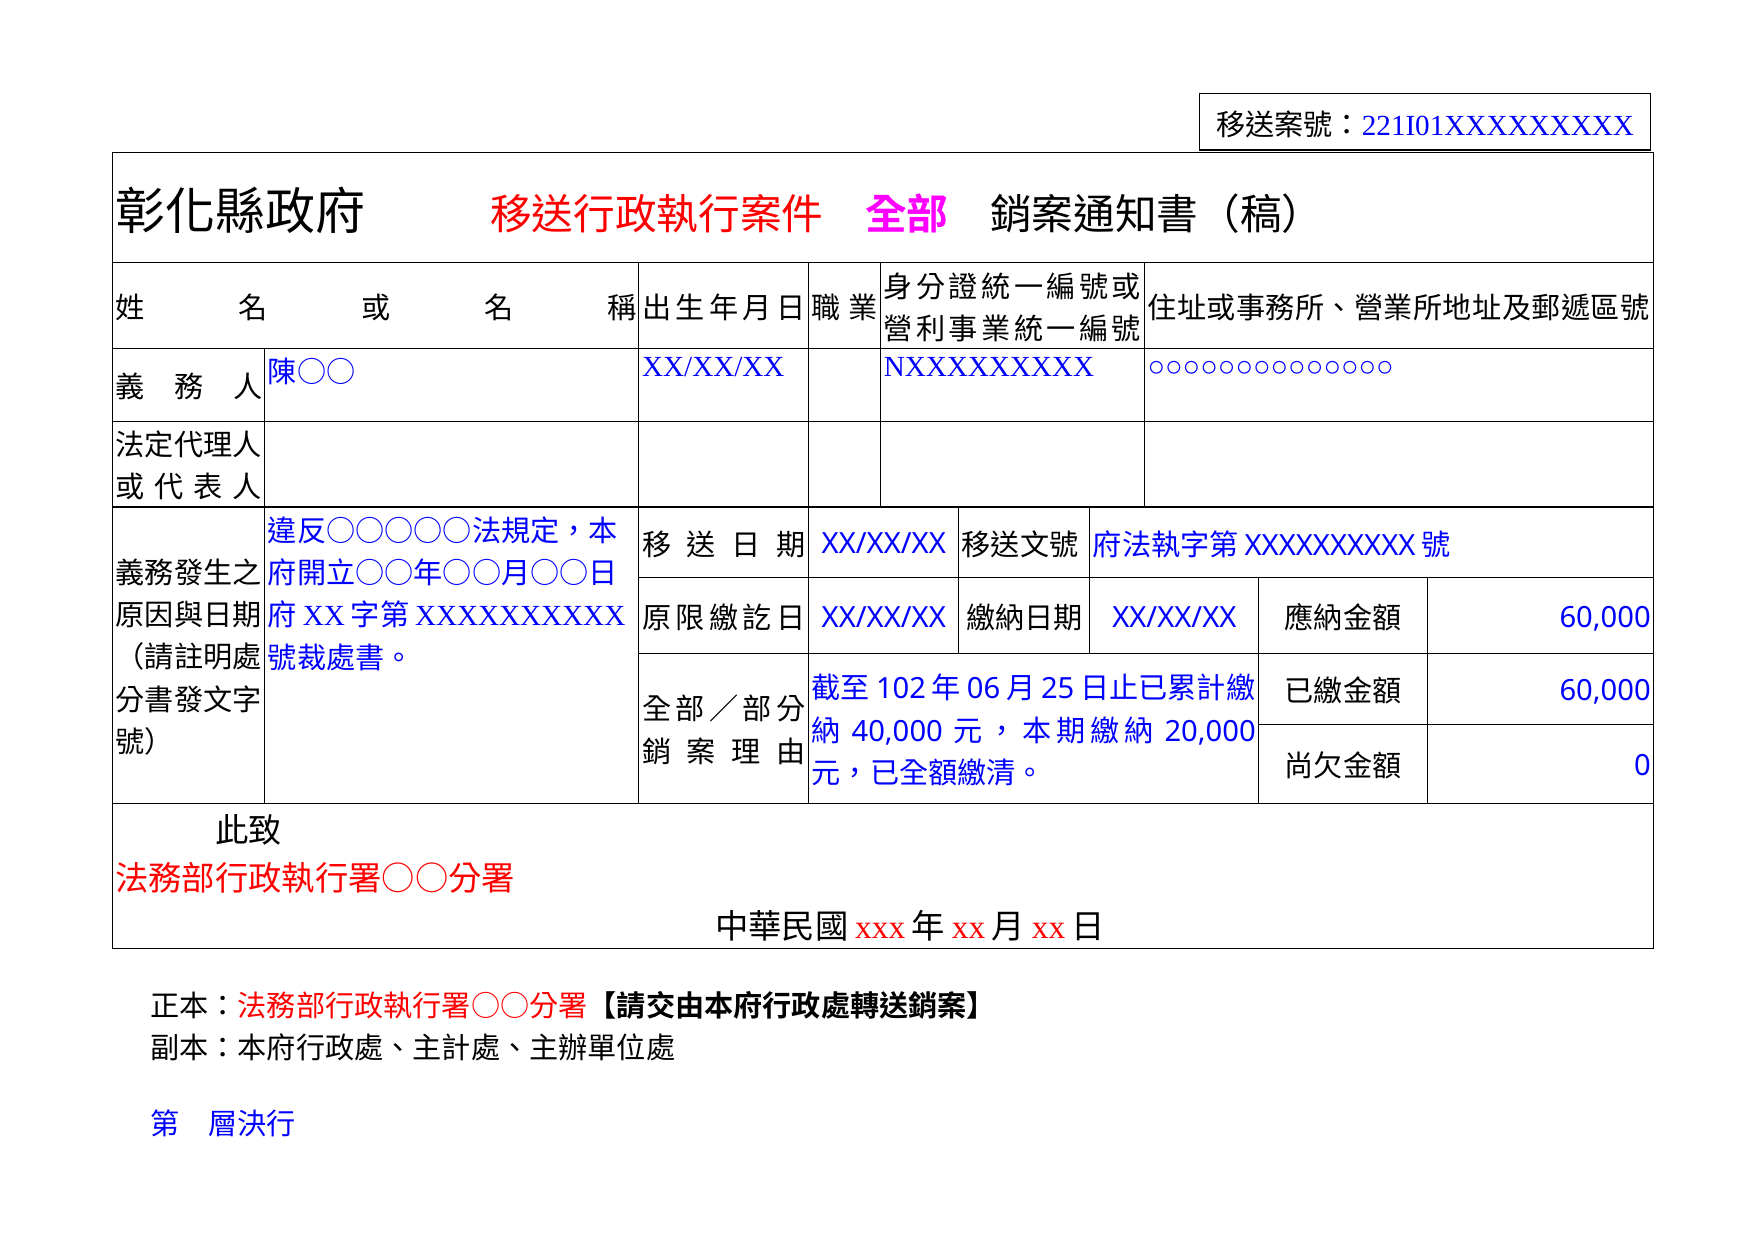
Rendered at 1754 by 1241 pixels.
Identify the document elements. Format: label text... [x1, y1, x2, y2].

text 移送案號：221I01XXXXXXXXX [1216, 102, 1634, 142]
table_cell 原限繳訖日 [639, 578, 808, 653]
table_cell 移送文號 [959, 508, 1089, 577]
table_cell 應納金額 [1259, 578, 1427, 653]
table_cell 移送日期 [639, 508, 808, 577]
table_cell 出生年月日 [639, 263, 808, 348]
table_cell 身分證統一編號或營利事業統一編號 [881, 263, 1144, 348]
table_cell 尚欠金額 [1259, 725, 1427, 802]
table_cell 姓名或名稱 [113, 263, 638, 348]
table_cell ○○○○○○○○○○○○○○ [1145, 349, 1653, 421]
table_cell 法定代理人或代表人 [113, 422, 264, 506]
table_cell 府法執字第XXXXXXXXXX號 [1090, 508, 1653, 577]
table_cell 義務發生之原因與日期（請註明處分書發文字號） [113, 508, 264, 802]
table_cell 違反○○○○○法規定，本府開立○○年○○月○○日府XX字第XXXXXXXXXX號裁處書。 [265, 508, 638, 802]
table_cell [1145, 422, 1653, 506]
table_cell 此致 法務部行政執行署○○分署 中華民國xxx年xx月xx日 [113, 804, 1653, 948]
table_cell [881, 422, 1144, 506]
table_cell 截至102年06月25日止已累計繳納40,000元，本期繳納20,000元，已全額繳清。 [809, 654, 1258, 802]
table_cell 60,000 [1428, 578, 1653, 653]
table_cell 住址或事務所、營業所地址及郵遞區號 [1145, 263, 1653, 348]
table_cell [809, 422, 880, 506]
table_cell XX/XX/XX [809, 578, 958, 653]
table_cell NXXXXXXXXX [881, 349, 1144, 421]
table_cell 60,000 [1428, 654, 1653, 724]
table_cell XX/XX/XX [1090, 578, 1258, 653]
table_cell [265, 422, 638, 506]
table_cell 已繳金額 [1259, 654, 1427, 724]
text 第 層決行 [150, 1101, 1604, 1143]
table_header 彰化縣政府 移送行政執行案件 全部 銷案通知書（稿） [113, 153, 1653, 262]
table_cell 全部／部分銷案理由 [639, 654, 808, 802]
table_cell [809, 349, 880, 421]
table_cell XX/XX/XX [809, 508, 958, 577]
table_cell 繳納日期 [959, 578, 1089, 653]
table_cell 義務人 [113, 349, 264, 421]
table_cell 職業 [809, 263, 880, 348]
text 正本：法務部行政執行署○○分署【請交由本府行政處轉送銷案】 [150, 983, 1604, 1025]
table_cell 0 [1428, 725, 1653, 802]
table_cell [639, 422, 808, 506]
table_cell 陳○○ [265, 349, 638, 421]
text 副本：本府行政處、主計處、主辦單位處 [150, 1025, 1604, 1067]
table_cell XX/XX/XX [639, 349, 808, 421]
